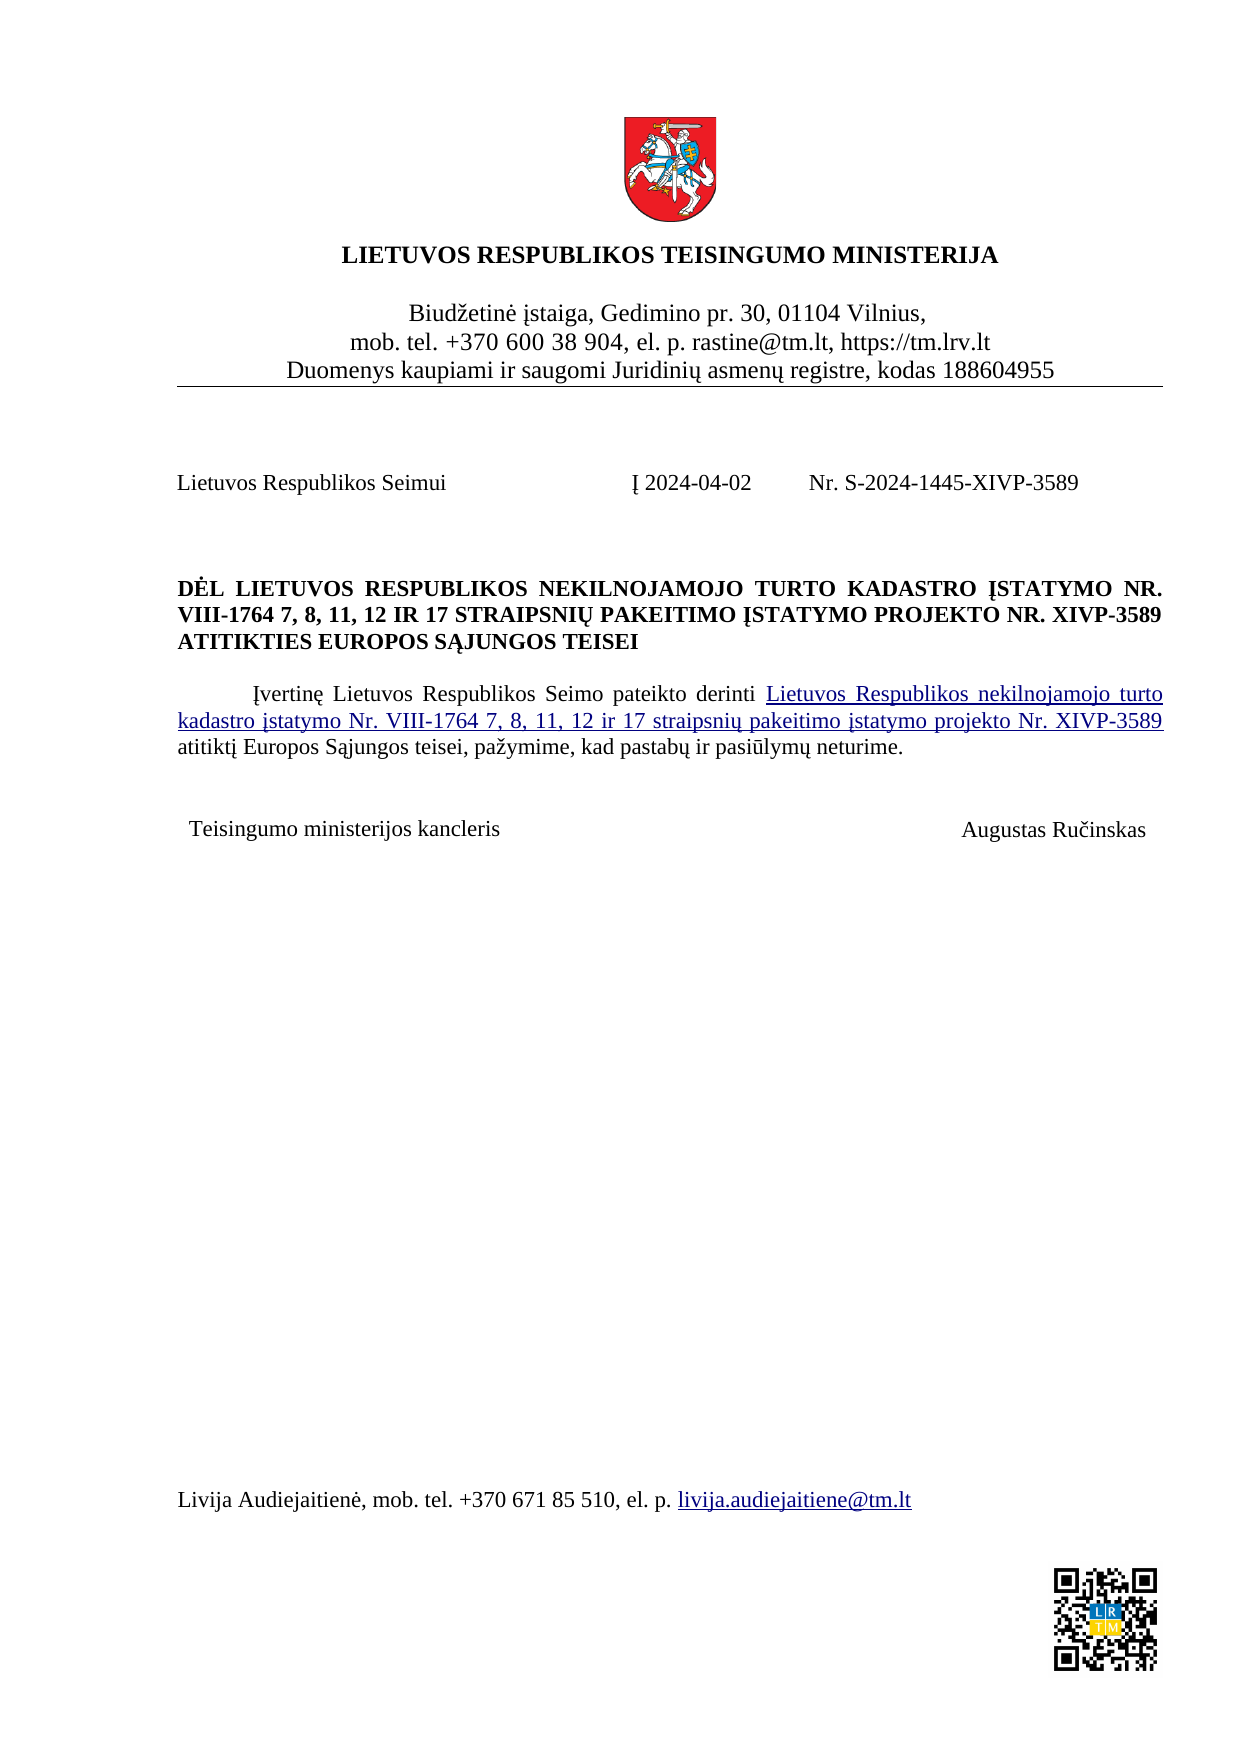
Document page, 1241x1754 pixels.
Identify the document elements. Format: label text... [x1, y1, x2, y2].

table_header Augustas Ručinskas [738, 786, 1226, 872]
table_header Į 2024-04-02 Nr. S-2024-1445-XIVP-3589 [620, 469, 1152, 575]
text dėl LIETUVOS RESPUBLIKOS NEKILNOJAMOJO TURTO KADASTRO ĮSTATYMO NR. VIII-1764 7, 8, 11, 12 IR 17 STRAIPSNIŲ PAKEITIMO ĮSTATYMo projekto nr. xivp-3589 atitikties europos sąjungos teisei [177, 575, 1163, 654]
table_header Lietuvos Respublikos Seimui [165, 469, 620, 575]
table_header Teisingumo ministerijos kancleris [177, 786, 738, 872]
text Livija Audiejaitienė, mob. tel. +370 671 85 510, el. p. livija.audiejaitiene@tm.lt [177, 1486, 1163, 1512]
text Įvertinę Lietuvos Respublikos Seimo pateikto derinti Lietuvos Respublikos nekilnojamojo turto kadastro įstatymo Nr. VIII-1764 7, 8, 11, 12 ir 17 straipsnių pakeitimo įstatymo projekto Nr. XIVP-3589 [177, 680, 1163, 730]
text atitiktį Europos Sąjungos teisei, pažymime, kad pastabų ir pasiūlymų neturime. [177, 731, 1163, 759]
